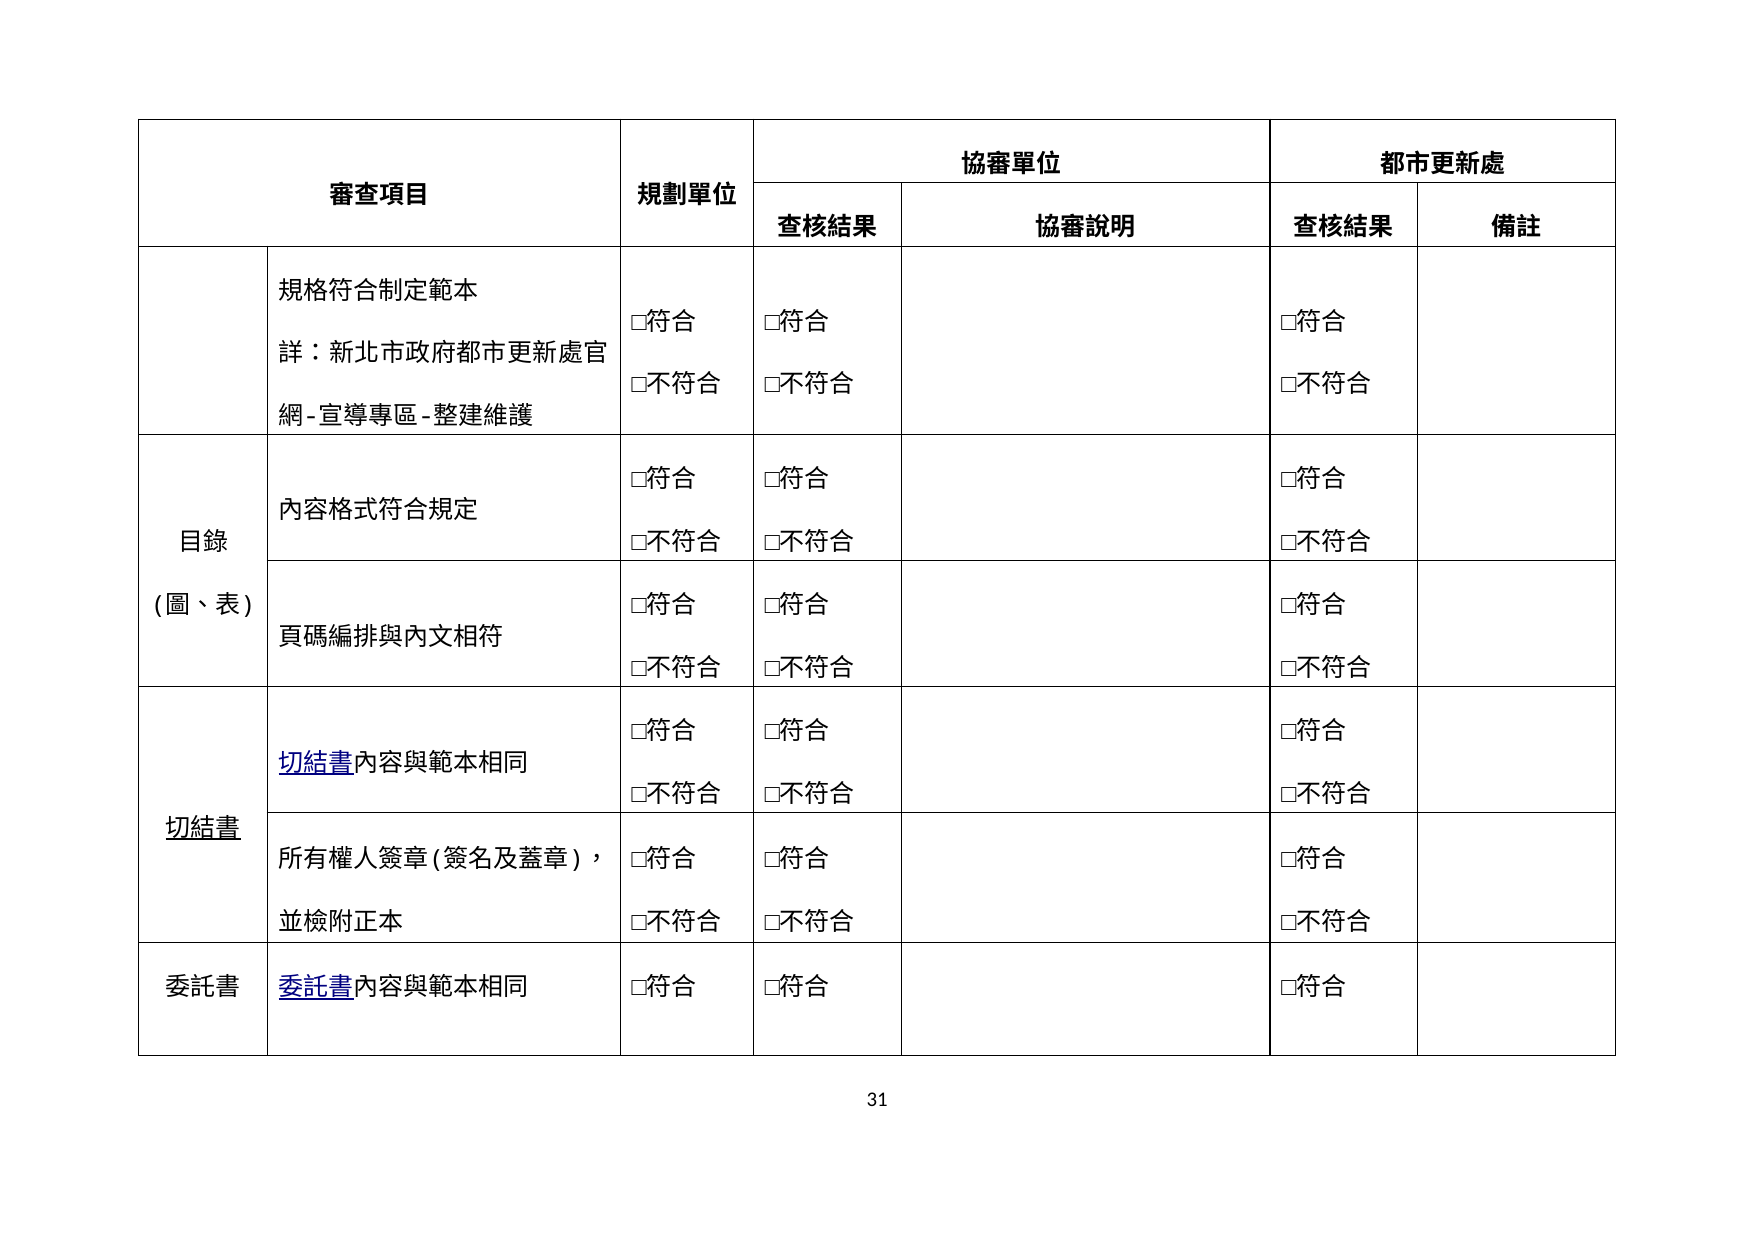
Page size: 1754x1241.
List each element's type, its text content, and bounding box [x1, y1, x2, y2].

table_cell □符合 □不符合 [1271, 247, 1417, 434]
table_cell □符合 □不符合 [621, 435, 753, 560]
table_cell □符合 [754, 943, 901, 1055]
table_cell 備註 [1418, 183, 1615, 246]
table_cell [902, 813, 1269, 942]
table_cell 協審說明 [902, 183, 1269, 246]
table_cell [902, 687, 1269, 812]
table_cell □符合 [1271, 943, 1417, 1055]
table_cell □符合 □不符合 [1271, 687, 1417, 812]
table_cell 查核結果 [754, 183, 901, 246]
table_cell □符合 □不符合 [754, 561, 901, 686]
table_cell □符合 □不符合 [1271, 561, 1417, 686]
table_cell [1418, 687, 1615, 812]
table_cell [902, 247, 1269, 434]
table_cell [1418, 247, 1615, 434]
table_cell [902, 435, 1269, 560]
table_header 都市更新處 [1271, 120, 1615, 182]
table_cell □符合 [621, 943, 753, 1055]
table_cell 頁碼編排與內文相符 [268, 561, 620, 686]
table_cell [1418, 813, 1615, 942]
table_cell 切結書內容與範本相同 [268, 687, 620, 812]
table_cell [902, 561, 1269, 686]
table_cell 目錄 (圖、表) [139, 435, 267, 686]
table_cell 所有權人簽章(簽名及蓋章)，並檢附正本 [268, 813, 620, 942]
table_header 審查項目 [139, 120, 620, 246]
table_cell □符合 □不符合 [1271, 435, 1417, 560]
table_header 規劃單位 [621, 120, 753, 246]
table_cell □符合 □不符合 [1271, 813, 1417, 942]
table_cell [902, 943, 1269, 1055]
table_cell 內容格式符合規定 [268, 435, 620, 560]
table_cell □符合 □不符合 [621, 561, 753, 686]
table_cell □符合 □不符合 [754, 813, 901, 942]
table_cell 委託書內容與範本相同 [268, 943, 620, 1055]
table_cell [1418, 943, 1615, 1055]
table_cell □符合 □不符合 [754, 687, 901, 812]
table_cell 委託書 [139, 943, 267, 1055]
table_cell [1418, 435, 1615, 560]
table_cell □符合 □不符合 [754, 247, 901, 434]
table_cell □符合 □不符合 [754, 435, 901, 560]
table_cell [1418, 561, 1615, 686]
table_header 協審單位 [754, 120, 1269, 182]
table_cell [139, 247, 267, 434]
table_cell □符合 □不符合 [621, 687, 753, 812]
table_cell □符合 □不符合 [621, 247, 753, 434]
table_cell 查核結果 [1271, 183, 1417, 246]
table_cell 切結書 [139, 687, 267, 942]
table_cell □符合 □不符合 [621, 813, 753, 942]
table_cell 規格符合制定範本 詳：新北市政府都市更新處官網-宣導專區-整建維護 [268, 247, 620, 434]
